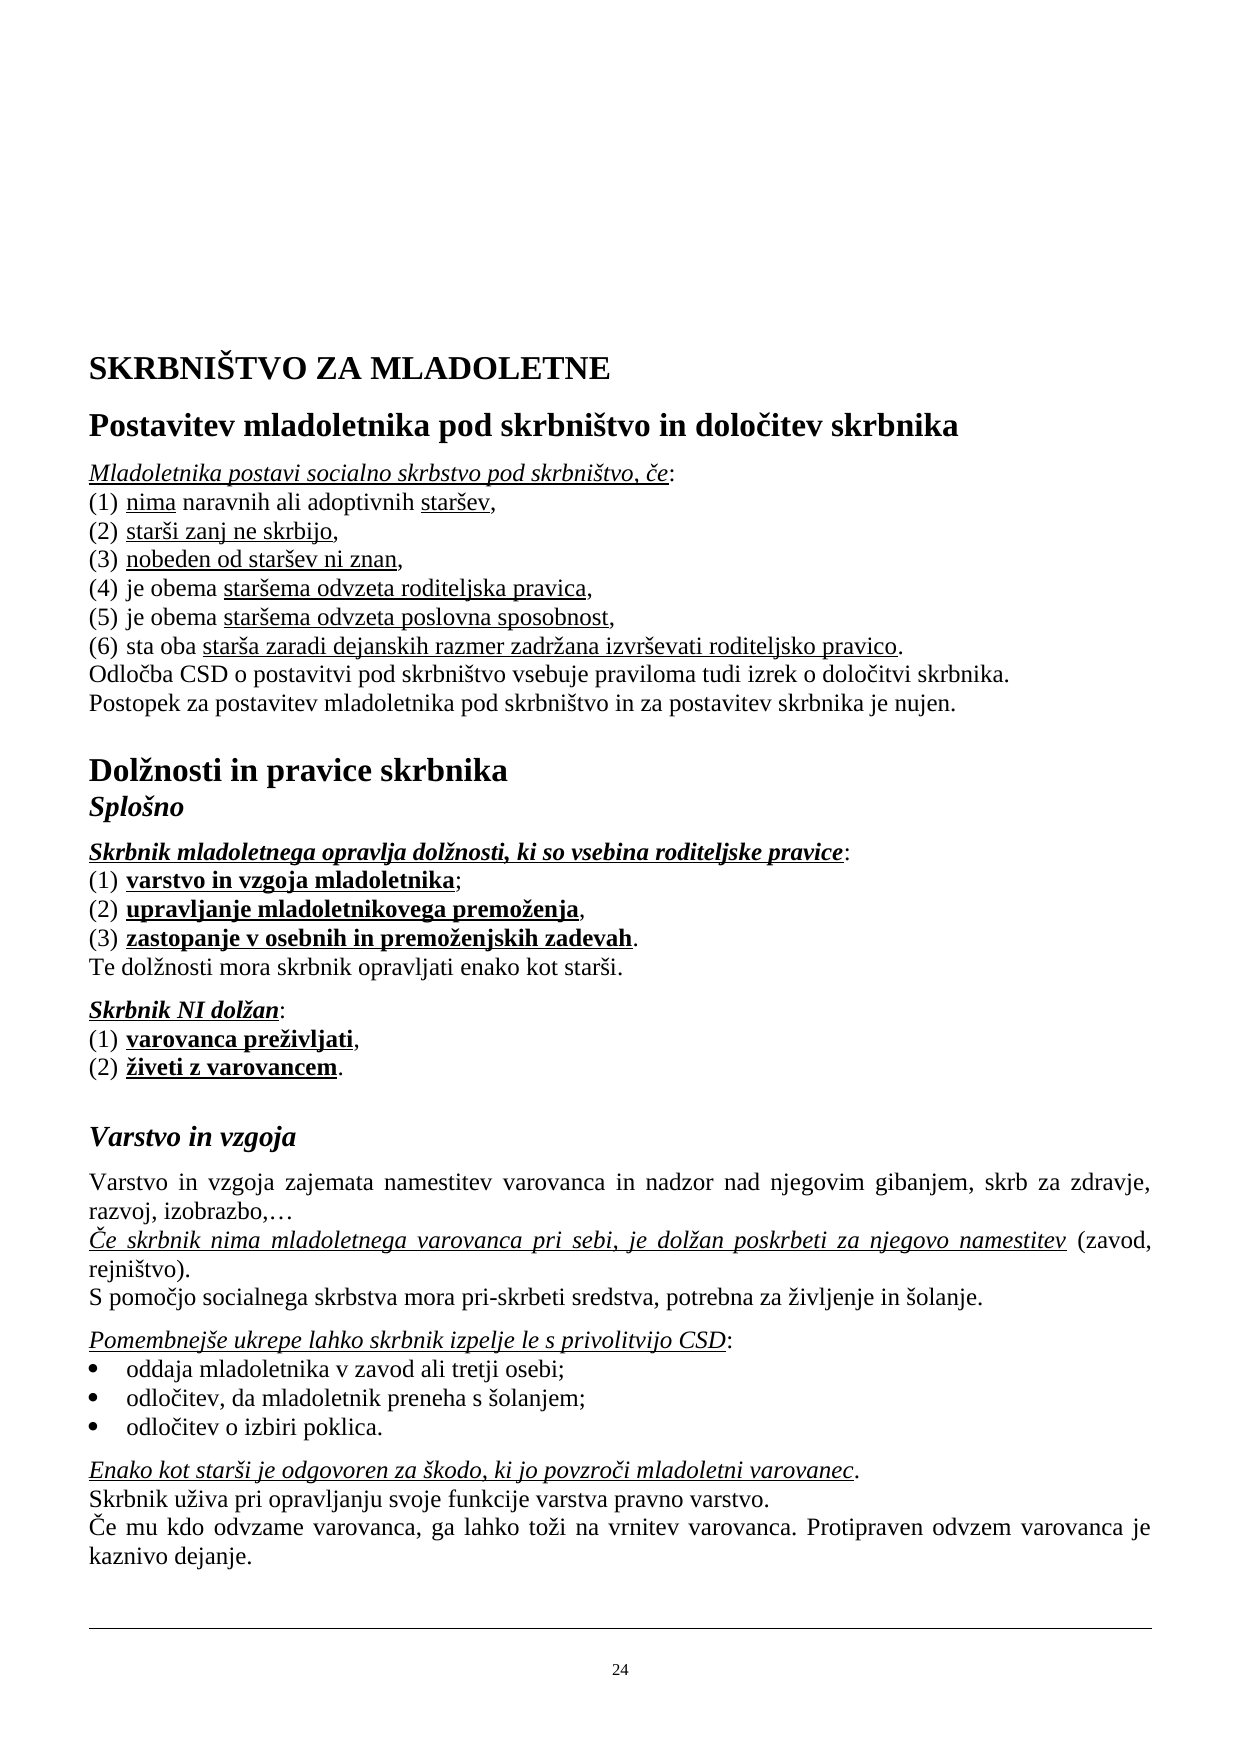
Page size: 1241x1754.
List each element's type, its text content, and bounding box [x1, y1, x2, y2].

list sta oba starša zaradi dejanskih razmer zadržana izvrševati roditeljsko pravico. [89, 631, 1152, 659]
list starši zanj ne skrbijo, [89, 516, 1152, 544]
text Mladoletnika postavi socialno skrbstvo pod skrbništvo, če: [89, 458, 1152, 487]
text Skrbnik NI dolžan: [89, 995, 1152, 1024]
list upravljanje mladoletnikovega premoženja, [89, 894, 1152, 923]
list nobeden od staršev ni znan, [89, 544, 1152, 573]
list je obema staršema odvzeta poslovna sposobnost, [89, 602, 1152, 631]
text Postopek za postavitev mladoletnika pod skrbništvo in za postavitev skrbnika je nujen. [89, 688, 1152, 717]
list varovanca preživljati, [89, 1024, 1152, 1052]
text Če skrbnik nima mladoletnega varovanca pri sebi, je dolžan poskrbeti za njegovo namestitev (zavod, rejništvo). [89, 1225, 1152, 1282]
text Skrbnik uživa pri opravljanju svoje funkcije varstva pravno varstvo. [89, 1484, 1152, 1512]
list živeti z varovancem. [89, 1052, 1152, 1081]
text Odločba CSD o postavitvi pod skrbništvo vsebuje praviloma tudi izrek o določitvi skrbnika. [89, 659, 1152, 688]
text Enako kot starši je odgovoren za škodo, ki jo povzroči mladoletni varovanec. [89, 1455, 1152, 1484]
text Skrbnik mladoletnega opravlja dolžnosti, ki so vsebina roditeljske pravice: [89, 837, 1152, 866]
text Postavitev mladoletnika pod skrbništvo in določitev skrbnika [89, 406, 1152, 444]
text Splošno [89, 789, 1152, 822]
list nima naravnih ali adoptivnih staršev, [89, 487, 1152, 516]
list varstvo in vzgoja mladoletnika; [89, 866, 1152, 894]
list zastopanje v osebnih in premoženjskih zadevah. [89, 923, 1152, 952]
subtitle SKRBNIŠTVO ZA MLADOLETNE [89, 348, 1152, 386]
text S pomočjo socialnega skrbstva mora pri-skrbeti sredstva, potrebna za življenje in šolanje. [89, 1282, 1152, 1311]
list odločitev, da mladoletnik preneha s šolanjem; [89, 1383, 1152, 1412]
list odločitev o izbiri poklica. [89, 1412, 1152, 1441]
text Pomembnejše ukrepe lahko skrbnik izpelje le s privolitvijo CSD: [89, 1326, 1152, 1354]
list oddaja mladoletnika v zavod ali tretji osebi; [89, 1354, 1152, 1383]
text Dolžnosti in pravice skrbnika [89, 751, 1152, 789]
text Če mu kdo odvzame varovanca, ga lahko toži na vrnitev varovanca. Protipraven odvzem varovanca je kaznivo dejanje. [89, 1512, 1152, 1570]
text Te dolžnosti mora skrbnik opravljati enako kot starši. [89, 952, 1152, 981]
list je obema staršema odvzeta roditeljska pravica, [89, 573, 1152, 602]
text Varstvo in vzgoja zajemata namestitev varovanca in nadzor nad njegovim gibanjem, skrb za zdravje, razvoj, izobrazbo,… [89, 1167, 1152, 1225]
text Varstvo in vzgoja [89, 1119, 1152, 1153]
